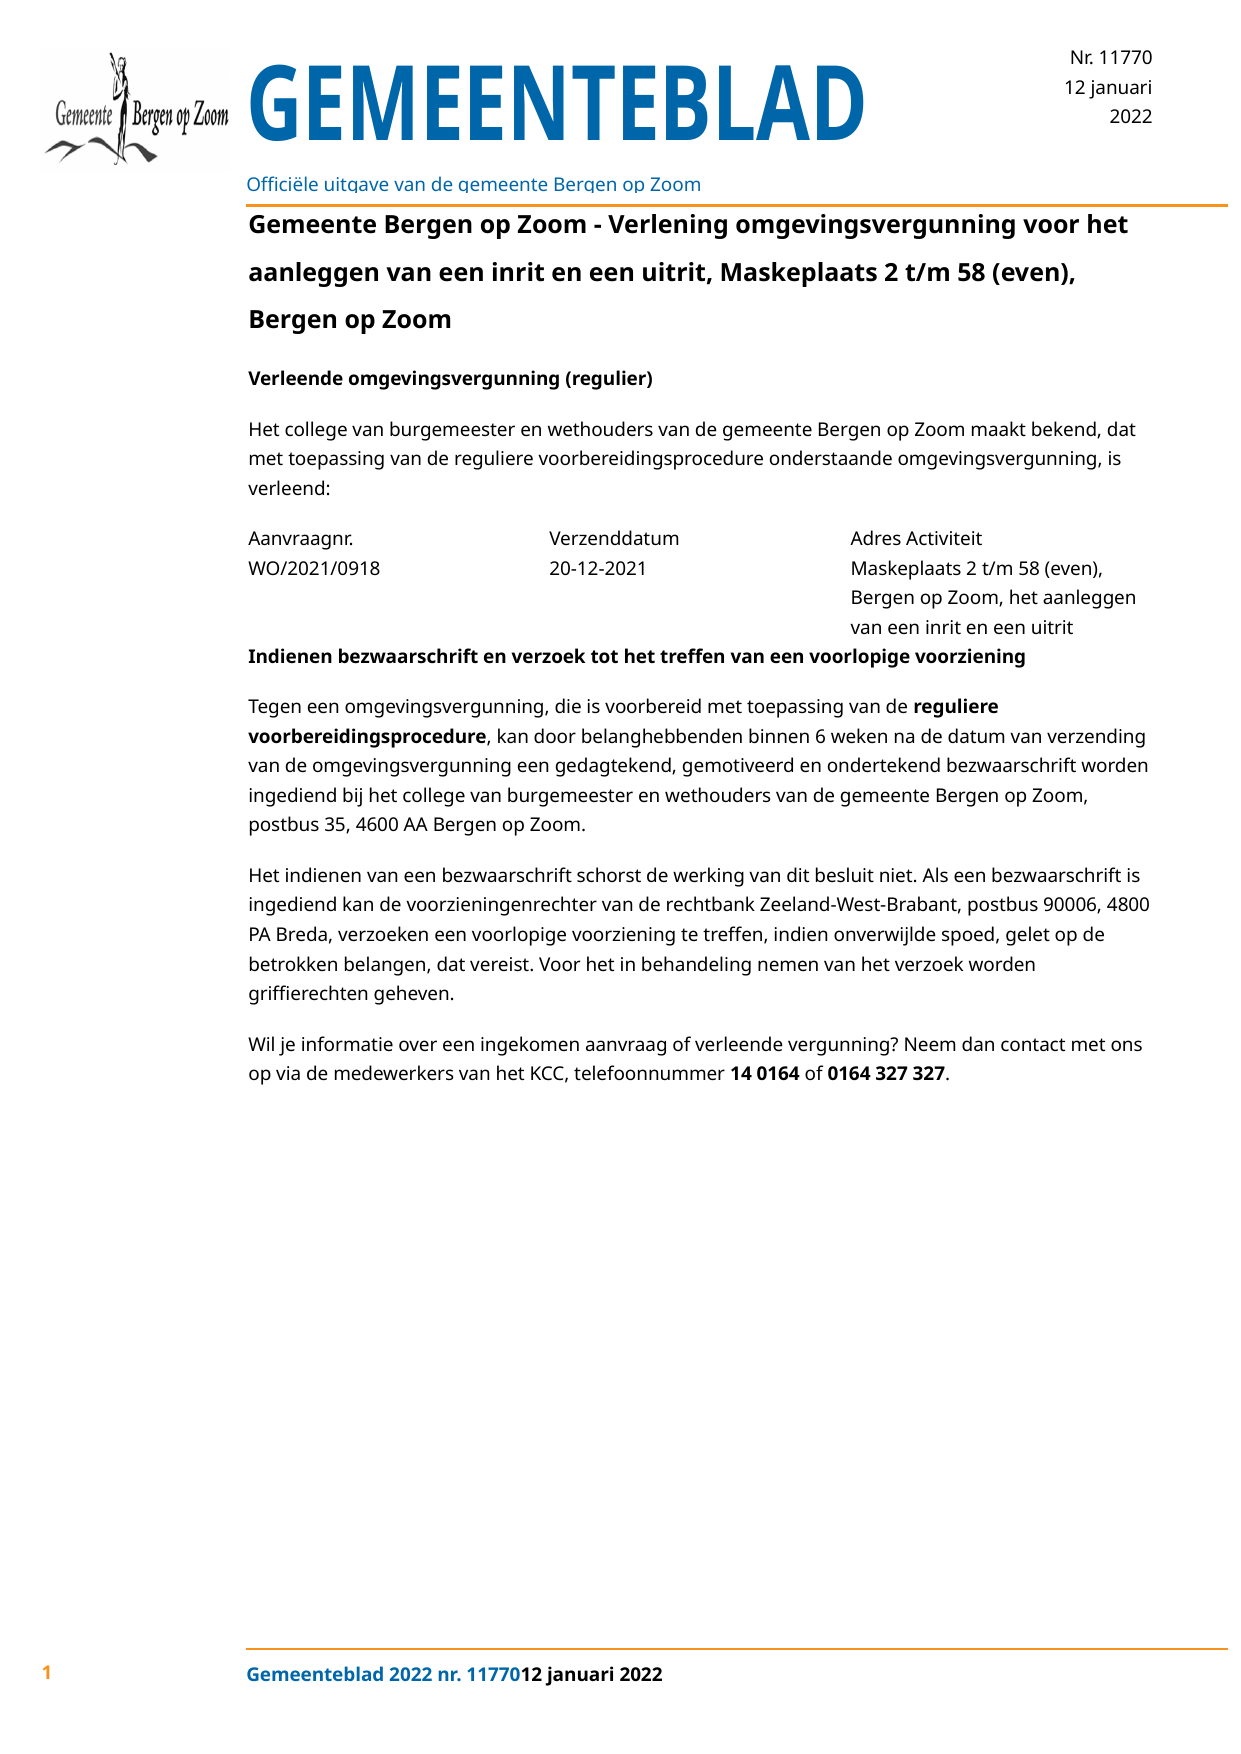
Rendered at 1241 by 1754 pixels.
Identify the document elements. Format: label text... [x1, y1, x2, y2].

table_header Verzenddatum [549, 526, 850, 551]
text Tegen een omgevingsvergunning, die is voorbereid met toepassing van de reguliere voorbereidingsprocedure, kan door belanghebbenden binnen 6 weken na de datum van verzending van de omgevingsvergunning een gedagtekend, gemotiveerd en ondertekend bezwaarschrift worden ingediend bij het college van burgemeester en wethouders van de gemeente Bergen op Zoom, postbus 35, 4600 AA Bergen op Zoom. [248, 693, 1152, 837]
table_header 20-12-2021 [549, 555, 850, 639]
text Wil je informatie over een ingekomen aanvraag of verleende vergunning? Neem dan contact met ons op via de medewerkers van het KCC, telefoonnummer 14 0164 of 0164 327 327. [248, 1031, 1152, 1086]
text Het indienen van een bezwaarschrift schorst de werking van dit besluit niet. Als een bezwaarschrift is ingediend kan de voorzieningenrechter van de rechtbank Zeeland-West-Brabant, postbus 90006, 4800 PA Breda, verzoeken een voorlopige voorziening te treffen, indien onverwijlde spoed, gelet op de betrokken belangen, dat vereist. Voor het in behandeling nemen van het verzoek worden griffierechten geheven. [248, 862, 1152, 1006]
picture [41, 47, 231, 172]
text Verleende omgevingsvergunning (regulier) [248, 366, 1152, 391]
text Gemeente Bergen op Zoom - Verlening omgevingsvergunning voor het aanleggen van een inrit en een uitrit, Maskeplaats 2 t/m 58 (even), Bergen op Zoom [248, 207, 1152, 336]
table_header Aanvraagnr. [248, 526, 549, 551]
table_header Maskeplaats 2 t/m 58 (even), Bergen op Zoom, het aanleggen van een inrit en een uitrit [850, 555, 1152, 639]
table_header Adres Activiteit [850, 526, 1152, 551]
table_header WO/2021/0918 [248, 555, 549, 639]
text Indienen bezwaarschrift en verzoek tot het treffen van een voorlopige voorziening [248, 643, 1152, 668]
text Het college van burgemeester en wethouders van de gemeente Bergen op Zoom maakt bekend, dat met toepassing van de reguliere voorbereidingsprocedure onderstaande omgevingsvergunning, is verleend: [248, 416, 1152, 501]
